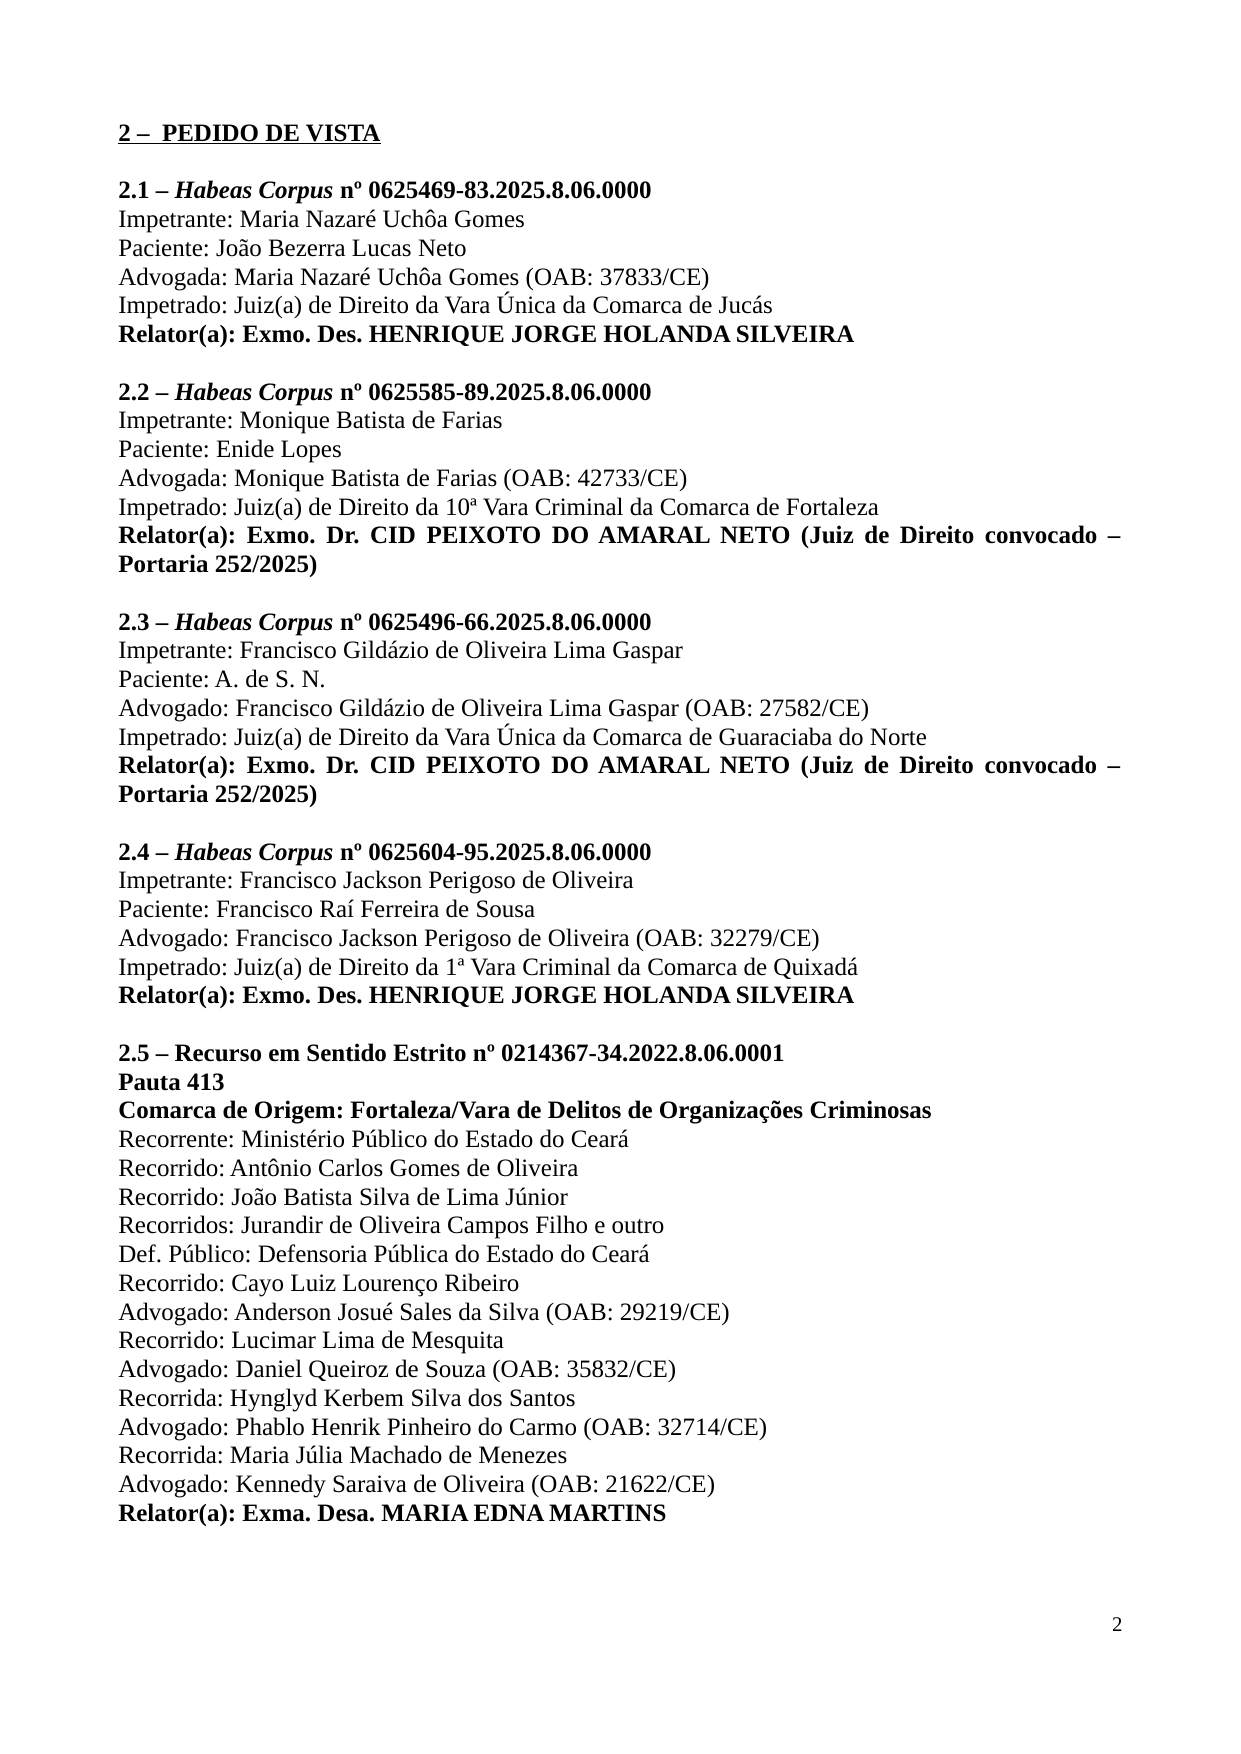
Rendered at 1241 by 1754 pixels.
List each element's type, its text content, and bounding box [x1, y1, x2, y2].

text Recorrido: Lucimar Lima de Mesquita [118, 1326, 1122, 1354]
text Advogado: Daniel Queiroz de Souza (OAB: 35832/CE) [118, 1354, 1122, 1383]
text Impetrante: Francisco Jackson Perigoso de Oliveira [118, 866, 1122, 894]
text Def. Público: Defensoria Pública do Estado do Ceará [118, 1239, 1122, 1268]
text Recorrida: Maria Júlia Machado de Menezes [118, 1441, 1122, 1469]
text Recorrido: João Batista Silva de Lima Júnior [118, 1182, 1122, 1211]
text Relator(a): Exmo. Dr. CID PEIXOTO DO AMARAL NETO (Juiz de Direito convocado – Portaria 252/2025) [118, 751, 1122, 808]
text 2.4 – Habeas Corpus nº 0625604-95.2025.8.06.0000 [118, 837, 1122, 866]
text 2.3 – Habeas Corpus nº 0625496-66.2025.8.06.0000 [118, 607, 1122, 636]
text Advogada: Maria Nazaré Uchôa Gomes (OAB: 37833/CE) [118, 262, 1122, 291]
text Recorridos: Jurandir de Oliveira Campos Filho e outro [118, 1211, 1122, 1239]
text Recorrido: Cayo Luiz Lourenço Ribeiro [118, 1268, 1122, 1297]
text Recorrida: Hynglyd Kerbem Silva dos Santos [118, 1383, 1122, 1412]
text 2.1 – Habeas Corpus nº 0625469-83.2025.8.06.0000 [118, 176, 1122, 204]
text Paciente: Francisco Raí Ferreira de Sousa [118, 894, 1122, 923]
text 2.5 – Recurso em Sentido Estrito nº 0214367-34.2022.8.06.0001 [118, 1038, 1122, 1067]
text Advogado: Kennedy Saraiva de Oliveira (OAB: 21622/CE) [118, 1469, 1122, 1498]
text Relator(a): Exmo. Des. HENRIQUE JORGE HOLANDA SILVEIRA [118, 319, 1122, 348]
text Paciente: Enide Lopes [118, 434, 1122, 463]
text Advogado: Francisco Gildázio de Oliveira Lima Gaspar (OAB: 27582/CE) [118, 693, 1122, 722]
text Paciente: João Bezerra Lucas Neto [118, 233, 1122, 262]
text Impetrado: Juiz(a) de Direito da 1ª Vara Criminal da Comarca de Quixadá [118, 952, 1122, 981]
text 2.2 – Habeas Corpus nº 0625585-89.2025.8.06.0000 [118, 377, 1122, 406]
text Impetrante: Maria Nazaré Uchôa Gomes [118, 204, 1122, 233]
text Advogada: Monique Batista de Farias (OAB: 42733/CE) [118, 463, 1122, 492]
text Relator(a): Exma. Desa. MARIA EDNA MARTINS [118, 1498, 1122, 1527]
text Advogado: Francisco Jackson Perigoso de Oliveira (OAB: 32279/CE) [118, 923, 1122, 952]
text Advogado: Phablo Henrik Pinheiro do Carmo (OAB: 32714/CE) [118, 1412, 1122, 1441]
text Pauta 413 [118, 1067, 1122, 1096]
text Impetrado: Juiz(a) de Direito da Vara Única da Comarca de Jucás [118, 291, 1122, 319]
text Impetrado: Juiz(a) de Direito da Vara Única da Comarca de Guaraciaba do Norte [118, 722, 1122, 751]
text Recorrido: Antônio Carlos Gomes de Oliveira [118, 1153, 1122, 1182]
text Paciente: A. de S. N. [118, 664, 1122, 693]
text Impetrado: Juiz(a) de Direito da 10ª Vara Criminal da Comarca de Fortaleza [118, 492, 1122, 521]
text Relator(a): Exmo. Des. HENRIQUE JORGE HOLANDA SILVEIRA [118, 981, 1122, 1009]
text Impetrante: Francisco Gildázio de Oliveira Lima Gaspar [118, 636, 1122, 664]
text Impetrante: Monique Batista de Farias [118, 406, 1122, 434]
text Relator(a): Exmo. Dr. CID PEIXOTO DO AMARAL NETO (Juiz de Direito convocado – Portaria 252/2025) [118, 521, 1122, 578]
text 2 – PEDIDO DE VISTA [118, 118, 1122, 147]
text Recorrente: Ministério Público do Estado do Ceará [118, 1124, 1122, 1153]
text Comarca de Origem: Fortaleza/Vara de Delitos de Organizações Criminosas [118, 1096, 1122, 1124]
text Advogado: Anderson Josué Sales da Silva (OAB: 29219/CE) [118, 1297, 1122, 1326]
